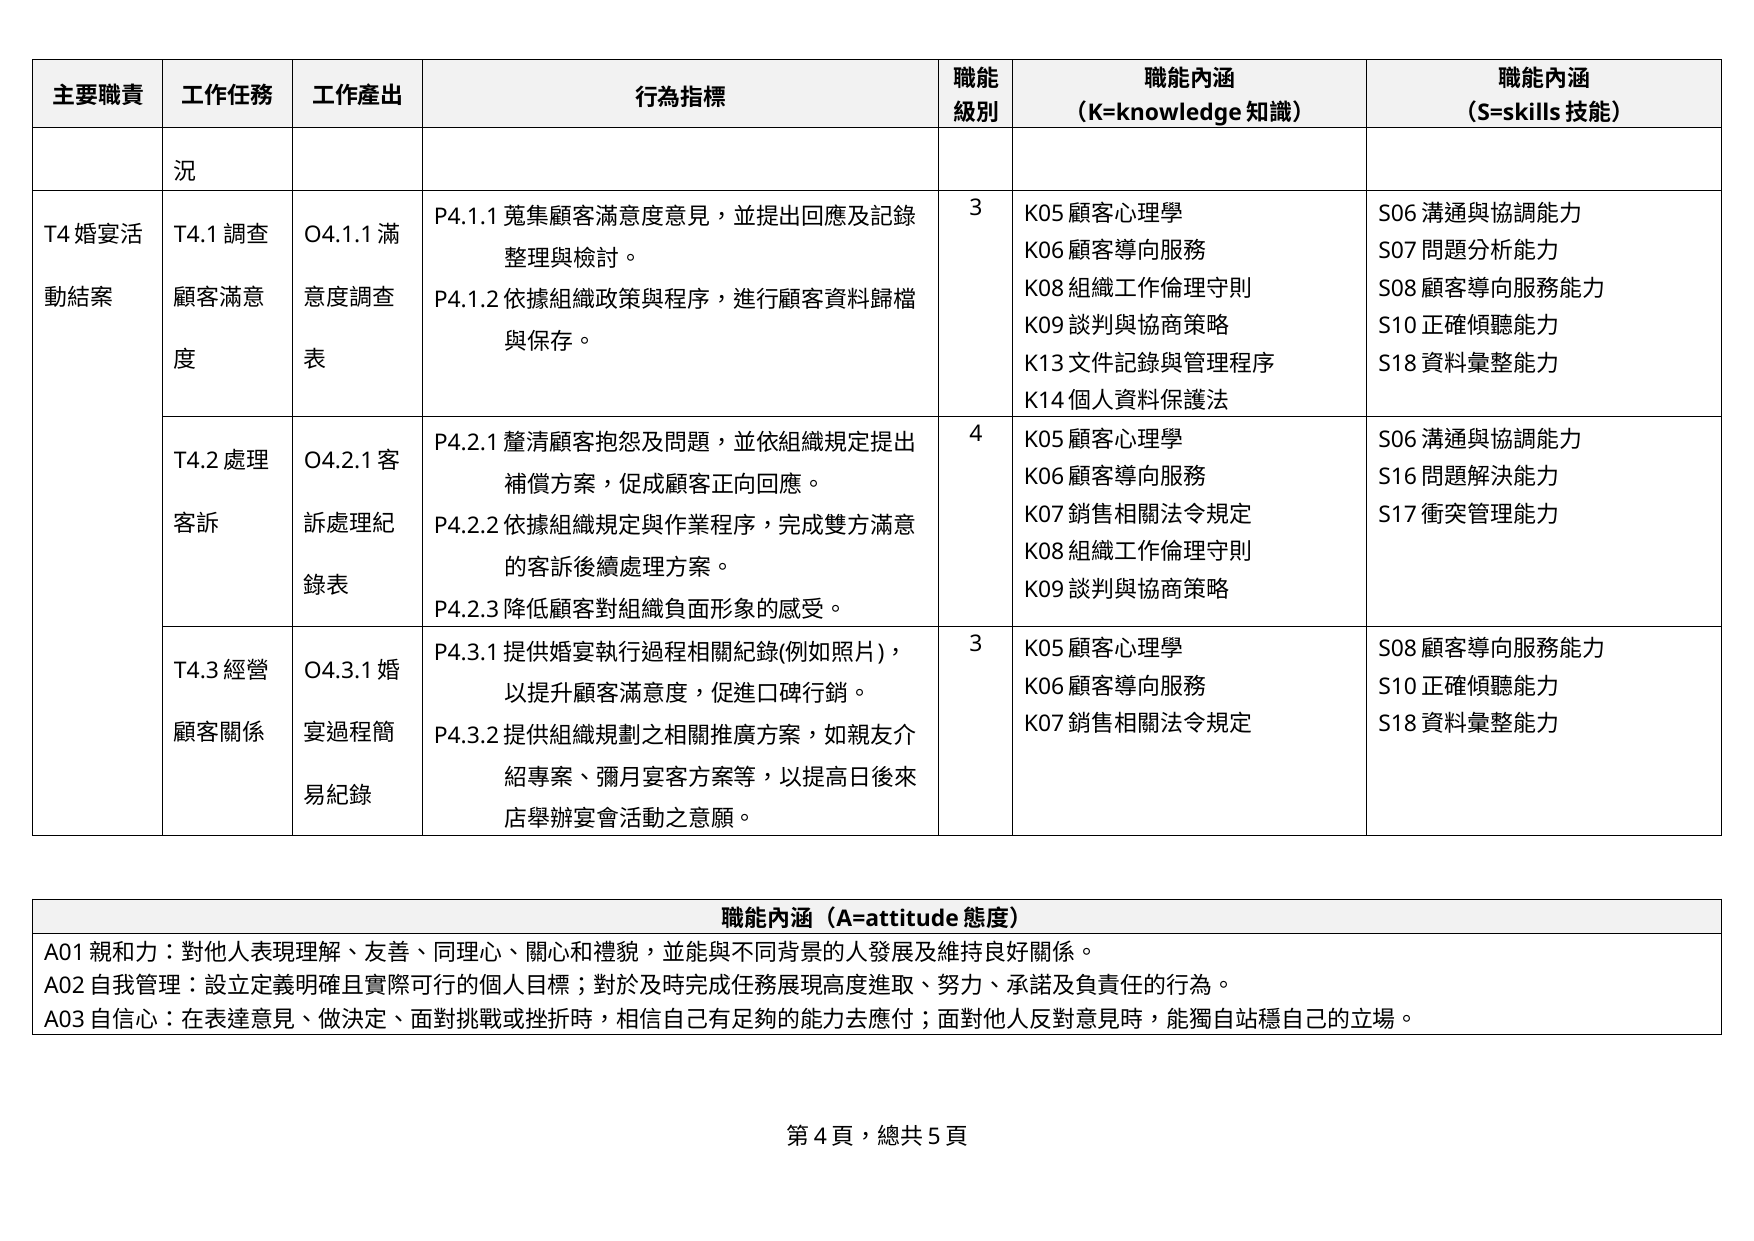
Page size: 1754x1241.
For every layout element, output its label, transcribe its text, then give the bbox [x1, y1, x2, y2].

table_header 職能內涵（A=attitude態度） [33, 900, 1721, 933]
table_cell P4.3.1提供婚宴執行過程相關紀錄(例如照片)，以提升顧客滿意度，促進口碑行銷。 P4.3.2提供組織規劃之相關推廣方案，如親友介紹專案、彌月宴客方案等，以提高日後來店舉辦宴會活動之意願。 [423, 627, 938, 835]
table_cell S06溝通與協調能力 S16問題解決能力 S17衝突管理能力 [1367, 417, 1721, 626]
table_cell T4婚宴活動結案 [33, 191, 162, 835]
table_cell O4.1.1滿意度調查表 [293, 191, 422, 416]
table_cell O4.3.1婚宴過程簡易紀錄 [293, 627, 422, 835]
table_cell P4.2.1釐清顧客抱怨及問題，並依組織規定提出補償方案，促成顧客正向回應。 P4.2.2依據組織規定與作業程序，完成雙方滿意的客訴後續處理方案。 P4.2.3降低顧客對組織負面形象的感受。 [423, 417, 938, 626]
table_header 行為指標 [423, 60, 938, 127]
table_cell [33, 128, 162, 190]
table_cell K05顧客心理學 K06顧客導向服務 K07銷售相關法令規定 [1013, 627, 1366, 835]
table_cell O4.2.1客訴處理紀錄表 [293, 417, 422, 626]
table_header 職能 級別 [939, 60, 1012, 127]
table_cell T4.2處理客訴 [163, 417, 292, 626]
table_cell 況 [163, 128, 292, 190]
table_cell A01親和力：對他人表現理解、友善、同理心、關心和禮貌，並能與不同背景的人發展及維持良好關係。 A02自我管理：設立定義明確且實際可行的個人目標；對於及時完成任務展現高度進取、努力、承諾及負責任的行為。 A03自信心：在表達意見、做決定、面對挑戰或挫折時，相信自己有足夠的能力去應付；面對他人反對意見時，能獨自站穩自己的立場。 [33, 934, 1721, 1034]
table_cell S08顧客導向服務能力 S10正確傾聽能力 S18資料彙整能力 [1367, 627, 1721, 835]
table_cell P4.1.1蒐集顧客滿意度意見，並提出回應及記錄整理與檢討。 P4.1.2依據組織政策與程序，進行顧客資料歸檔與保存。 [423, 191, 938, 416]
table_cell [939, 128, 1012, 190]
table_header 工作產出 [293, 60, 422, 127]
table_cell 3 [939, 627, 1012, 835]
table_header 職能內涵 （S=skills技能） [1367, 60, 1721, 127]
table_cell K05顧客心理學 K06顧客導向服務 K07銷售相關法令規定 K08組織工作倫理守則 K09談判與協商策略 [1013, 417, 1366, 626]
table_header 職能內涵 （K=knowledge知識） [1013, 60, 1366, 127]
table_cell [1367, 128, 1721, 190]
table_cell 3 [939, 191, 1012, 416]
table_cell 4 [939, 417, 1012, 626]
table_header 主要職責 [33, 60, 162, 127]
table_cell [423, 128, 938, 190]
table_cell [1013, 128, 1366, 190]
table_cell S06溝通與協調能力 S07問題分析能力 S08顧客導向服務能力 S10正確傾聽能力 S18資料彙整能力 [1367, 191, 1721, 416]
table_cell T4.1調查顧客滿意度 [163, 191, 292, 416]
table_cell T4.3經營顧客關係 [163, 627, 292, 835]
table_cell K05顧客心理學 K06顧客導向服務 K08組織工作倫理守則 K09談判與協商策略 K13文件記錄與管理程序 K14個人資料保護法 [1013, 191, 1366, 416]
table_cell [293, 128, 422, 190]
table_header 工作任務 [163, 60, 292, 127]
